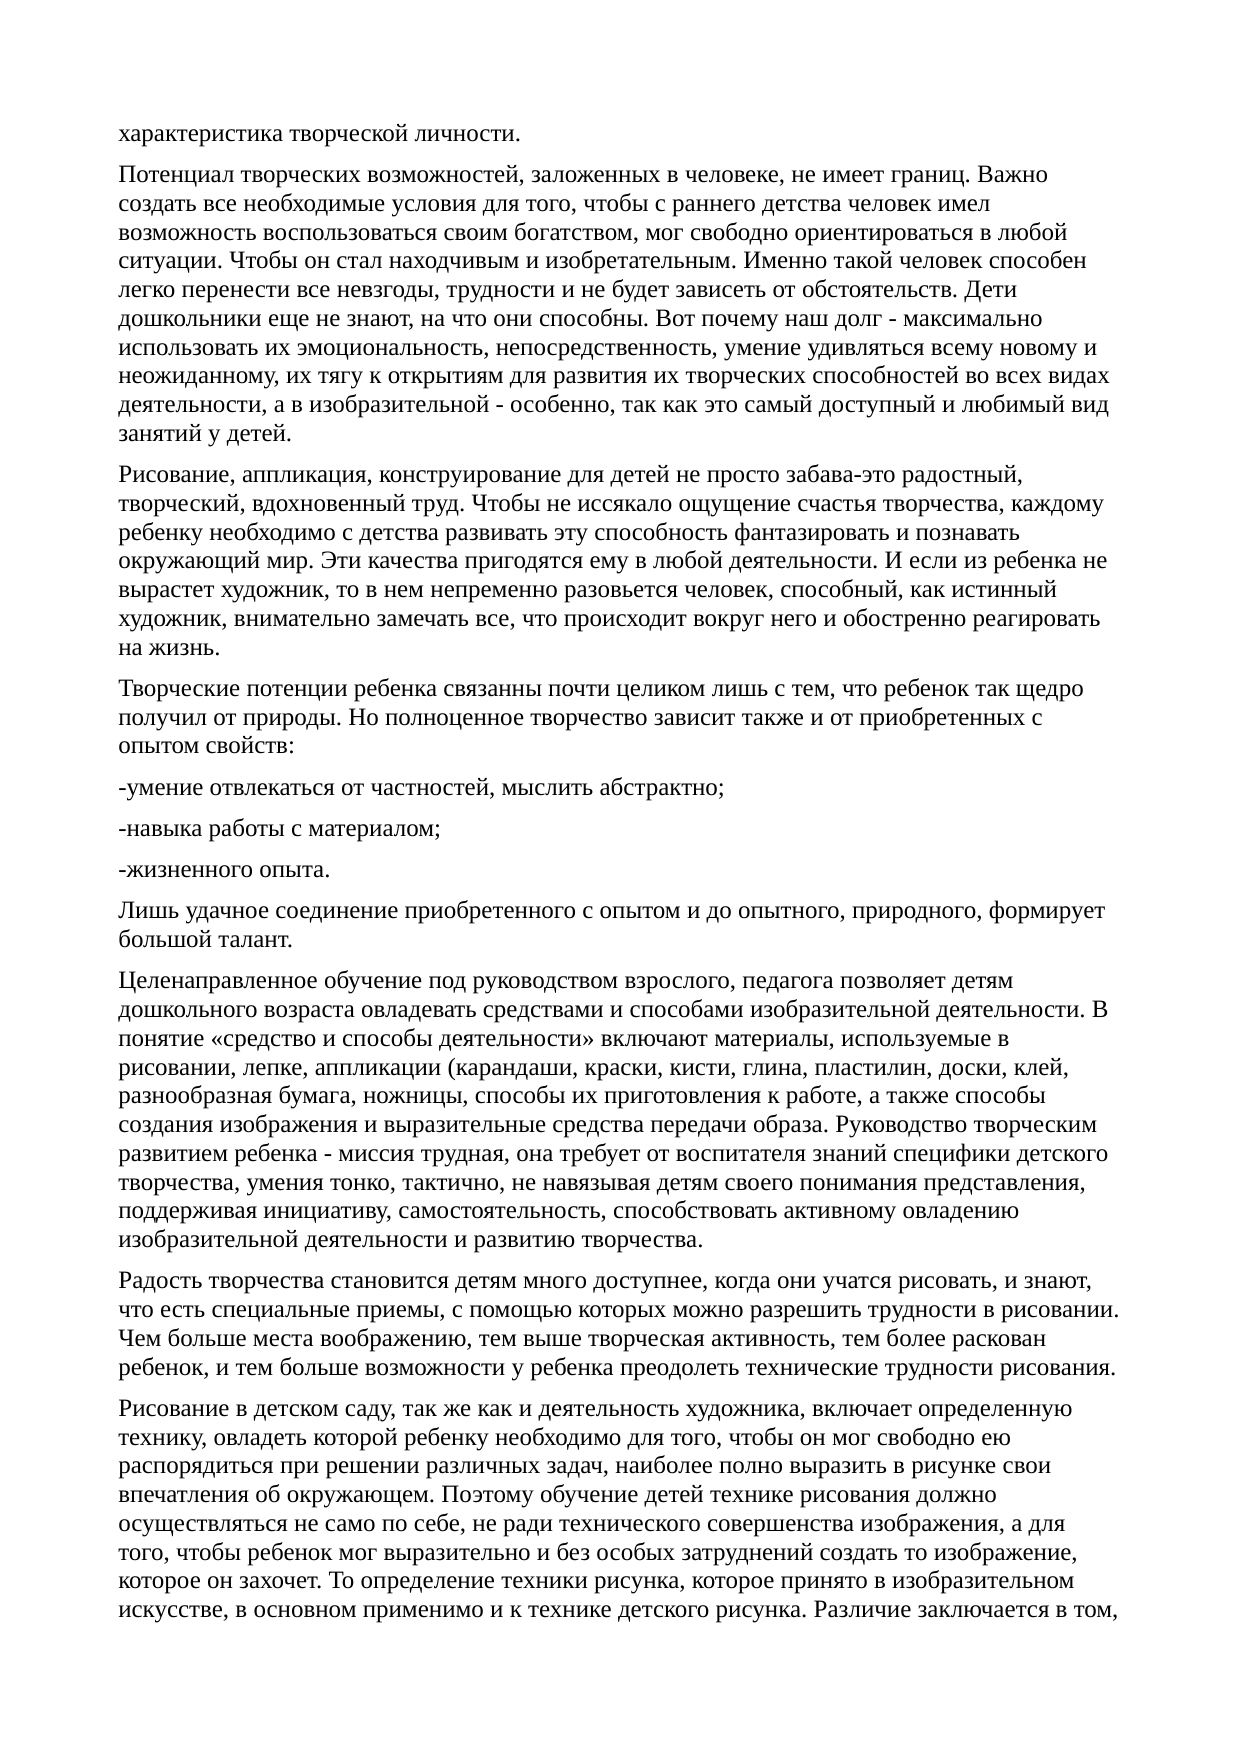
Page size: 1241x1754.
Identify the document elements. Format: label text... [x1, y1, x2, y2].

text характеристика творческой личности. [118, 118, 1122, 147]
text Целенаправленное обучение под руководством взрослого, педагога позволяет детям дошкольного возраста овладевать средствами и способами изобразительной деятельности. В понятие «средство и способы деятельности» включают материалы, используемые в рисовании, лепке, аппликации (карандаши, краски, кисти, глина, пластилин, доски, клей, разнообразная бумага, ножницы, способы их приготовления к работе, а также способы создания изображения и выразительные средства передачи образа. Руководство творческим развитием ребенка - миссия трудная, она требует от воспитателя знаний специфики детского творчества, умения тонко, тактично, не навязывая детям своего понимания представления, поддерживая инициативу, самостоятельность, способствовать активному овладению изобразительной деятельности и развитию творчества. [118, 966, 1122, 1253]
text -навыка работы с материалом; [118, 813, 1122, 842]
text -жизненного опыта. [118, 854, 1122, 883]
text Рисование в детском саду, так же как и деятельность художника, включает определенную технику, овладеть которой ребенку необходимо для того, чтобы он мог свободно ею распорядиться при решении различных задач, наиболее полно выразить в рисунке свои впечатления об окружающем. Поэтому обучение детей технике рисования должно осуществляться не само по себе, не ради технического совершенства изображения, а для того, чтобы ребенок мог выразительно и без особых затруднений создать то изображение, которое он захочет. То определение техники рисунка, которое принято в изобразительном искусстве, в основном применимо и к технике детского рисунка. Различие заключается в том, [118, 1393, 1122, 1623]
text Потенциал творческих возможностей, заложенных в человеке, не имеет границ. Важно создать все необходимые условия для того, чтобы с раннего детства человек имел возможность воспользоваться своим богатством, мог свободно ориентироваться в любой ситуации. Чтобы он стал находчивым и изобретательным. Именно такой человек способен легко перенести все невзгоды, трудности и не будет зависеть от обстоятельств. Дети дошкольники еще не знают, на что они способны. Вот почему наш долг - максимально использовать их эмоциональность, непосредственность, умение удивляться всему новому и неожиданному, их тягу к открытиям для развития их творческих способностей во всех видах деятельности, а в изобразительной - особенно, так как это самый доступный и любимый вид занятий у детей. [118, 159, 1122, 447]
text Рисование, аппликация, конструирование для детей не просто забава-это радостный, творческий, вдохновенный труд. Чтобы не иссякало ощущение счастья творчества, каждому ребенку необходимо с детства развивать эту способность фантазировать и познавать окружающий мир. Эти качества пригодятся ему в любой деятельности. И если из ребенка не вырастет художник, то в нем непременно разовьется человек, способный, как истинный художник, внимательно замечать все, что происходит вокруг него и обостренно реагировать на жизнь. [118, 459, 1122, 661]
text Радость творчества становится детям много доступнее, когда они учатся рисовать, и знают, что есть специальные приемы, с помощью которых можно разрешить трудности в рисовании. Чем больше места воображению, тем выше творческая активность, тем более раскован ребенок, и тем больше возможности у ребенка преодолеть технические трудности рисования. [118, 1266, 1122, 1381]
text Лишь удачное соединение приобретенного с опытом и до опытного, природного, формирует большой талант. [118, 896, 1122, 953]
text -умение отвлекаться от частностей, мыслить абстрактно; [118, 772, 1122, 801]
text Творческие потенции ребенка связанны почти целиком лишь с тем, что ребенок так щедро получил от природы. Но полноценное творчество зависит также и от приобретенных с опытом свойств: [118, 673, 1122, 759]
